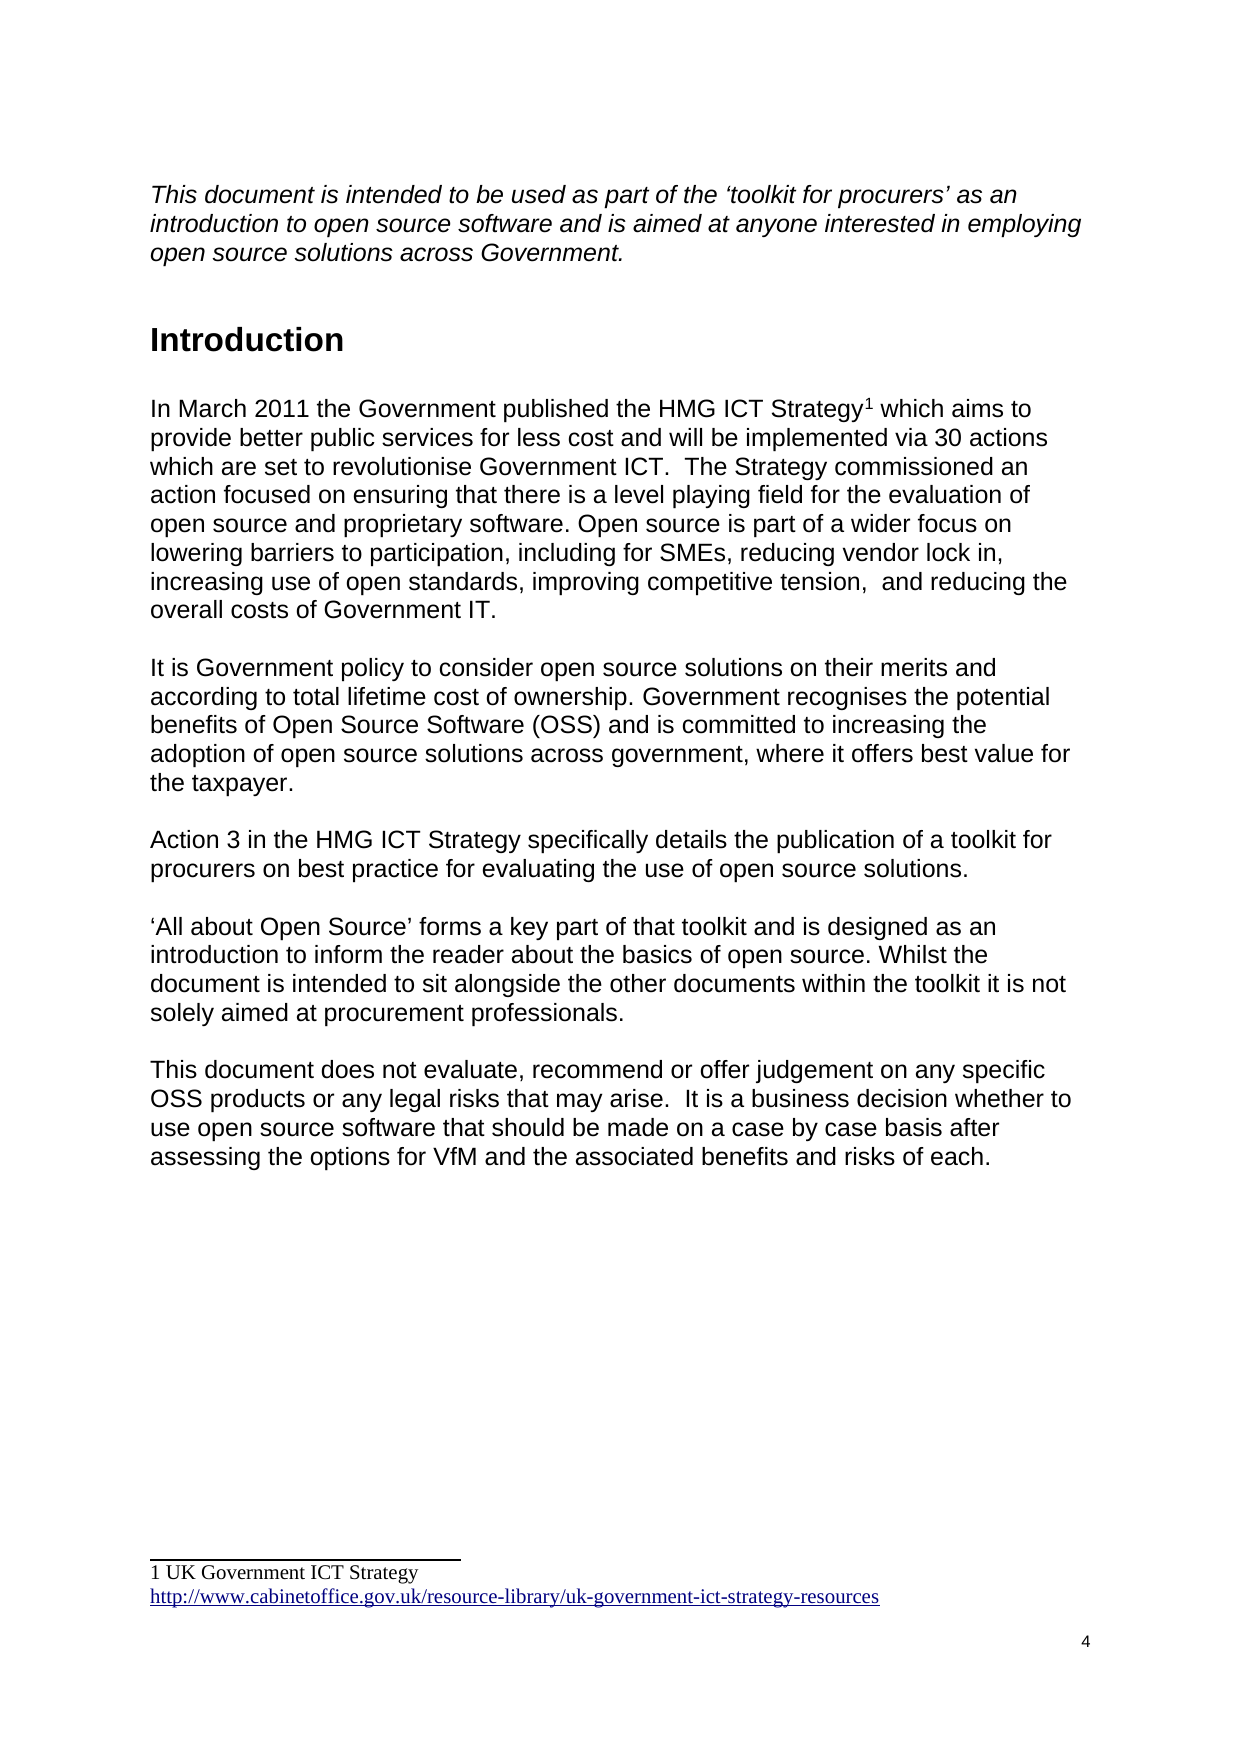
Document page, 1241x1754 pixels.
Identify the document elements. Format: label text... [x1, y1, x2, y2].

text This document does not evaluate, recommend or offer judgement on any specific OSS products or any legal risks that may arise. It is a business decision whether to use open source software that should be made on a case by case basis after assessing the options for VfM and the associated benefits and risks of each. [150, 1055, 1090, 1170]
text ‘All about Open Source’ forms a key part of that toolkit and is designed as an introduction to inform the reader about the basics of open source. Whilst the document is intended to sit alongside the other documents within the toolkit it is not solely aimed at procurement professionals. [150, 911, 1090, 1026]
text Action 3 in the HMG ICT Strategy specifically details the publication of a toolkit for procurers on best practice for evaluating the use of open source solutions. [150, 825, 1090, 883]
subtitle Introduction [150, 321, 1090, 359]
text It is Government policy to consider open source solutions on their merits and according to total lifetime cost of ownership. Government recognises the potential benefits of Open Source Software (OSS) and is committed to increasing the adoption of open source solutions across government, where it offers best value for the taxpayer. [150, 653, 1090, 796]
text This document is intended to be used as part of the ‘toolkit for procurers’ as an introduction to open source software and is aimed at anyone interested in employing open source solutions across Government. [150, 181, 1090, 267]
text http://www.cabinetoffice.gov.uk/resource-library/uk-government-ict-strategy-resources [150, 1584, 1090, 1608]
text UK Government ICT Strategy [150, 1560, 1090, 1584]
text In March 2011 the Government published the HMG ICT Strategy which aims to provide better public services for less cost and will be implemented via 30 actions which are set to revolutionise Government ICT. The Strategy commissioned an action focused on ensuring that there is a level playing field for the evaluation of open source and proprietary software. Open source is part of a wider focus on lowering barriers to participation, including for SMEs, reducing vendor lock in, increasing use of open standards, improving competitive tension, and reducing the overall costs of Government IT. [150, 394, 1090, 624]
